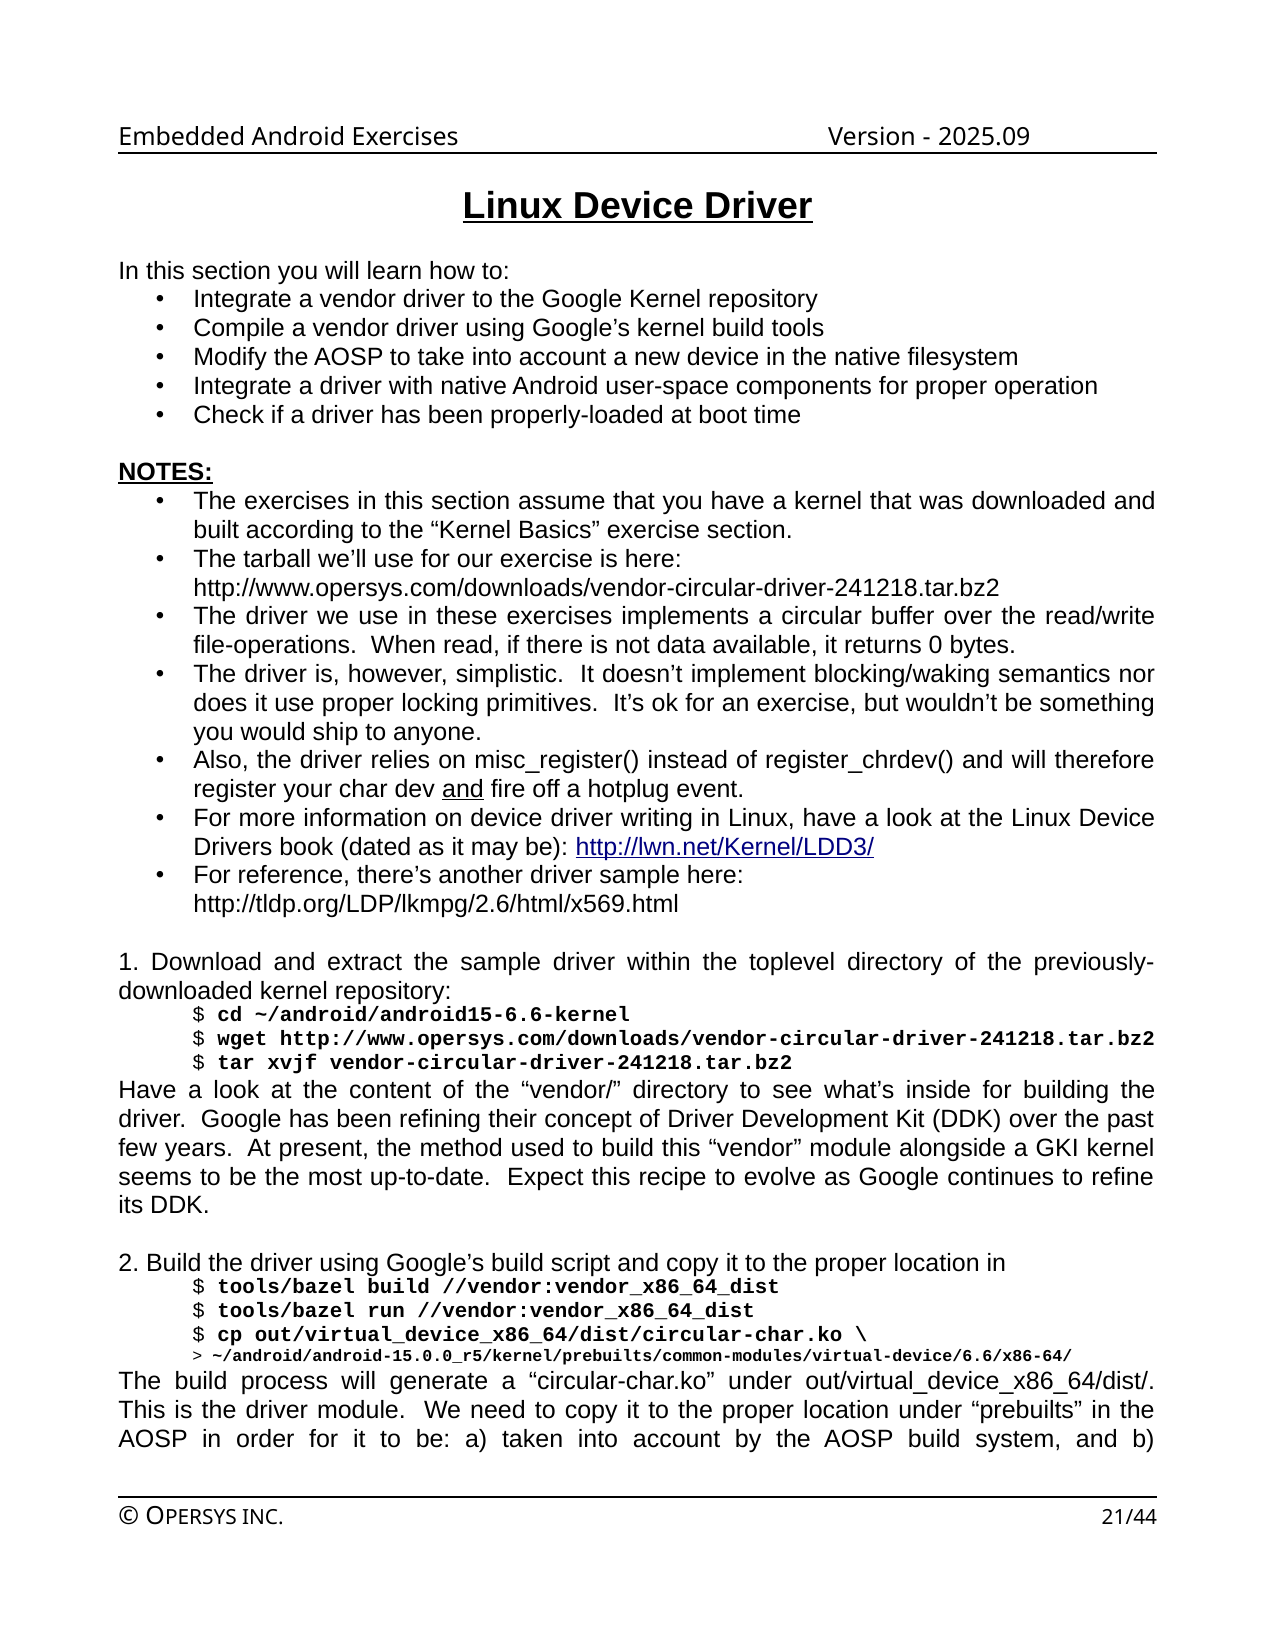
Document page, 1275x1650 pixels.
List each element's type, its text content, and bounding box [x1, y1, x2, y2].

text Linux Device Driver [118, 184, 1157, 227]
list The exercises in this section assume that you have a kernel that was downloaded and built according to the “Kernel Basics” exercise section. [156, 486, 1157, 544]
text The build process will generate a “circular-char.ko” under out/virtual_device_x86_64/dist/. This is the driver module. We need to copy it to the proper location under “prebuilts” in the AOSP in order for it to be: a) taken into account by the AOSP build system, and b) [118, 1366, 1157, 1453]
list Check if a driver has been properly-loaded at boot time [156, 400, 1157, 429]
text $ tar xvjf vendor-circular-driver-241218.tar.bz2 [192, 1052, 1157, 1075]
list The driver is, however, simplistic. It doesn’t implement blocking/waking semantics nor does it use proper locking primitives. It’s ok for an exercise, but wouldn’t be something you would ship to anyone. [156, 659, 1157, 745]
text $ cp out/virtual_device_x86_64/dist/circular-char.ko \ [192, 1324, 1157, 1347]
list http://tldp.org/LDP/lkmpg/2.6/html/x569.html [156, 889, 1157, 918]
text > ~/android/android-15.0.0_r5/kernel/prebuilts/common-modules/virtual-device/6.6/x86-64/ [192, 1347, 1157, 1366]
text 1. Download and extract the sample driver within the toplevel directory of the previously-downloaded kernel repository: [118, 947, 1157, 1004]
list Modify the AOSP to take into account a new device in the native filesystem [156, 342, 1157, 371]
text Have a look at the content of the “vendor/” directory to see what’s inside for building the driver. Google has been refining their concept of Driver Development Kit (DDK) over the past few years. At present, the method used to build this “vendor” module alongside a GKI kernel seems to be the most up-to-date. Expect this recipe to evolve as Google continues to refine its DDK. [118, 1075, 1157, 1219]
list Integrate a vendor driver to the Google Kernel repository [156, 284, 1157, 313]
text $ tools/bazel build //vendor:vendor_x86_64_dist [192, 1277, 1157, 1300]
text $ wget http://www.opersys.com/downloads/vendor-circular-driver-241218.tar.bz2 [192, 1028, 1157, 1052]
list Also, the driver relies on misc_register() instead of register_chrdev() and will therefore register your char dev and fire off a hotplug event. [156, 745, 1157, 803]
list For reference, there’s another driver sample here: [156, 861, 1157, 889]
text $ tools/bazel run //vendor:vendor_x86_64_dist [192, 1300, 1157, 1324]
list http://www.opersys.com/downloads/vendor-circular-driver-241218.tar.bz2 [156, 573, 1157, 601]
list For more information on device driver writing in Linux, have a look at the Linux Device Drivers book (dated as it may be): http://lwn.net/Kernel/LDD3/ [156, 803, 1157, 861]
list The driver we use in these exercises implements a circular buffer over the read/write file-operations. When read, if there is not data available, it returns 0 bytes. [156, 601, 1157, 659]
list The tarball we’ll use for our exercise is here: [156, 544, 1157, 573]
list Integrate a driver with native Android user-space components for proper operation [156, 371, 1157, 400]
text 2. Build the driver using Google’s build script and copy it to the proper location in [118, 1248, 1157, 1277]
text $ cd ~/android/android15-6.6-kernel [192, 1004, 1157, 1028]
text In this section you will learn how to: [118, 256, 1157, 284]
text NOTES: [118, 457, 1157, 486]
list Compile a vendor driver using Google’s kernel build tools [156, 313, 1157, 342]
